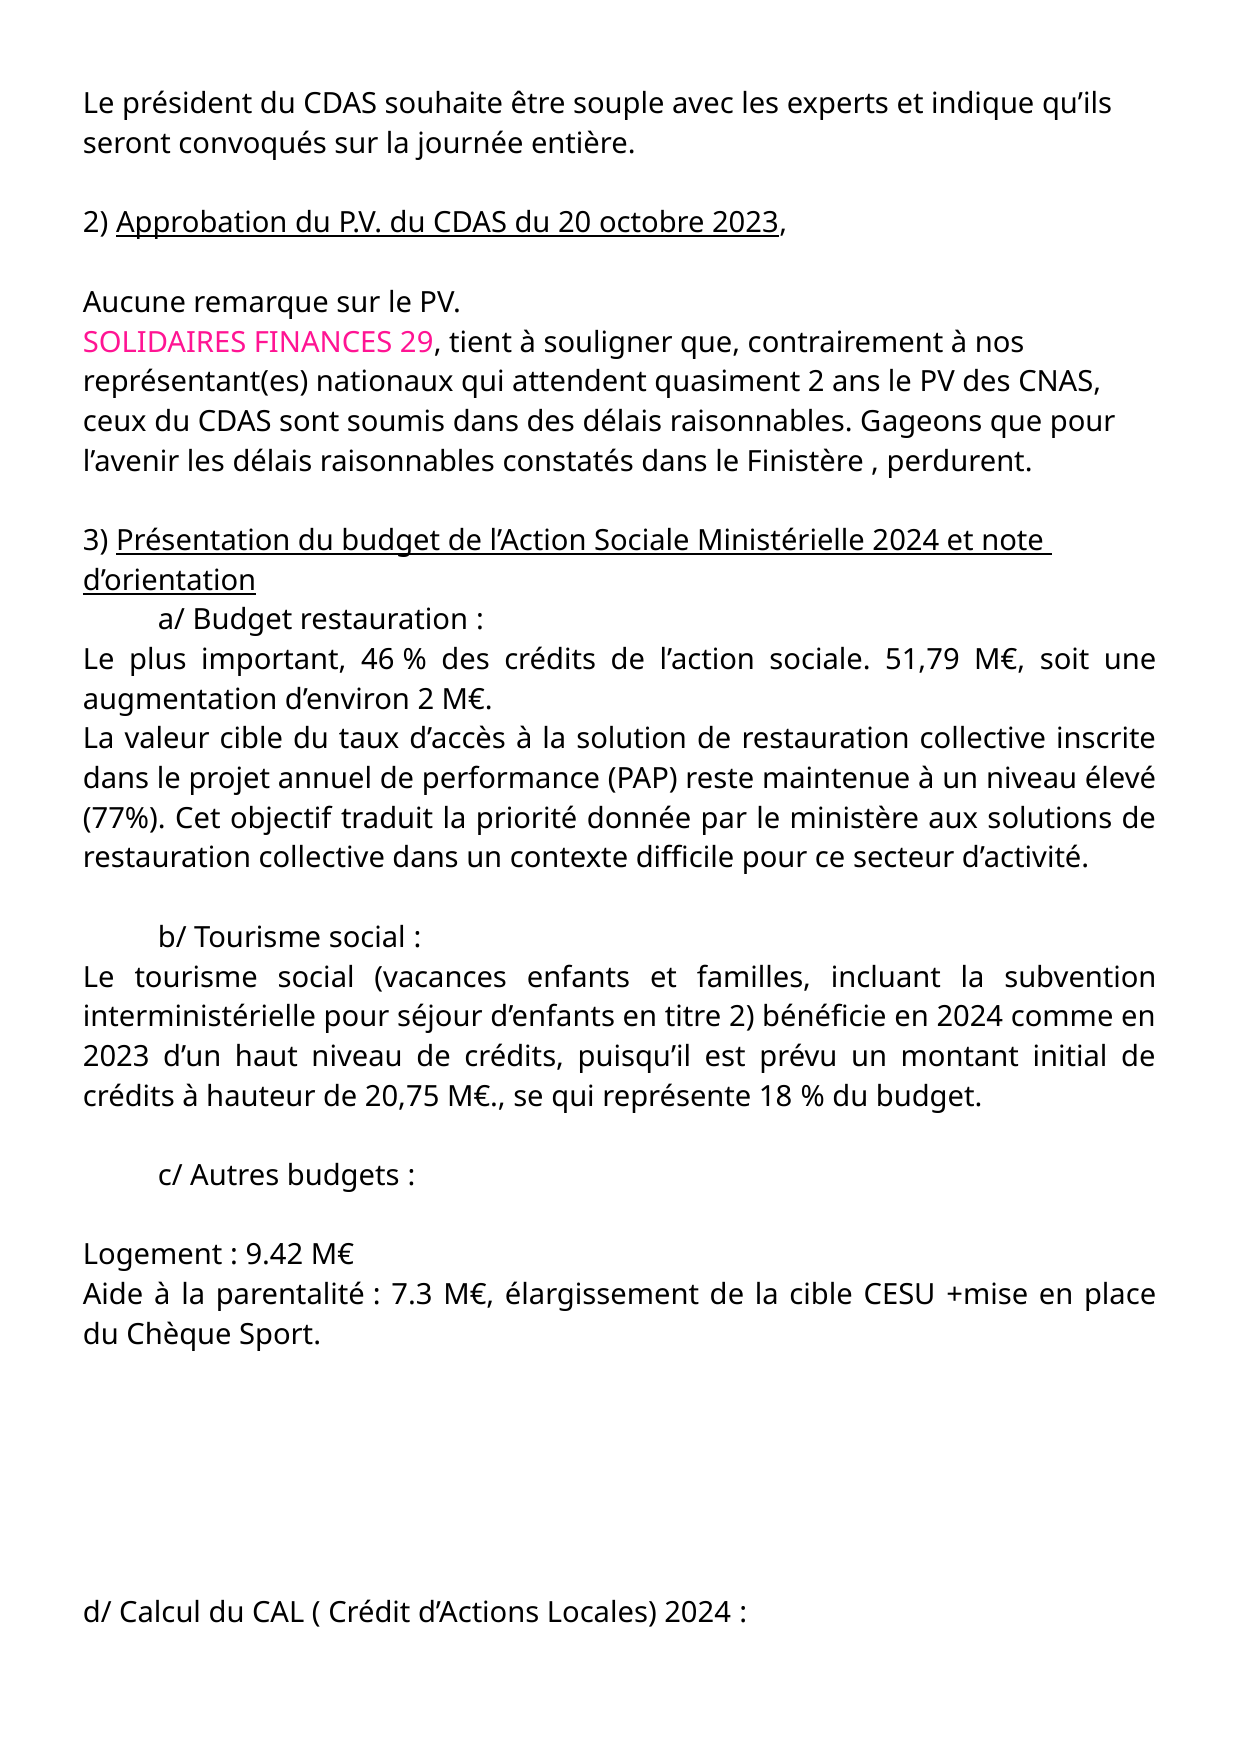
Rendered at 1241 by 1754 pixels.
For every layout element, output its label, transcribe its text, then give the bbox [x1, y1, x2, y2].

text Le président du CDAS souhaite être souple avec les experts et indique qu’ils seront convoqués sur la journée entière. [83, 83, 1157, 162]
text 2) Approbation du P.V. du CDAS du 20 octobre 2023, [83, 202, 1157, 241]
text Aide à la parentalité : 7.3 M€, élargissement de la cible CESU +mise en place du Chèque Sport. [83, 1273, 1157, 1353]
text Aucune remarque sur le PV. [83, 281, 1157, 321]
text Le tourisme social (vacances enfants et familles, incluant la subvention interministérielle pour séjour d’enfants en titre 2) bénéficie en 2024 comme en 2023 d’un haut niveau de crédits, puisqu’il est prévu un montant initial de crédits à hauteur de 20,75 M€., se qui représente 18 % du budget. [83, 956, 1157, 1114]
text 3) Présentation du budget de l’Action Sociale Ministérielle 2024 et note d’orientation [83, 519, 1157, 599]
text Le plus important, 46 % des crédits de l’action sociale. 51,79 M€, soit une augmentation d’environ 2 M€. [83, 638, 1157, 718]
text d/ Calcul du CAL ( Crédit d’Actions Locales) 2024 : [83, 1591, 1157, 1631]
text a/ Budget restauration : [83, 599, 1157, 638]
text SOLIDAIRES FINANCES 29, tient à souligner que, contrairement à nos représentant(es) nationaux qui attendent quasiment 2 ans le PV des CNAS, ceux du CDAS sont soumis dans des délais raisonnables. Gageons que pour l’avenir les délais raisonnables constatés dans le Finistère , perdurent. [83, 321, 1157, 479]
text Logement : 9.42 M€ [83, 1234, 1157, 1273]
text b/ Tourisme social : [83, 916, 1157, 956]
text c/ Autres budgets : [83, 1154, 1157, 1194]
text La valeur cible du taux d’accès à la solution de restauration collective inscrite dans le projet annuel de performance (PAP) reste maintenue à un niveau élevé (77%). Cet objectif traduit la priorité donnée par le ministère aux solutions de restauration collective dans un contexte difficile pour ce secteur d’activité. [83, 718, 1157, 876]
